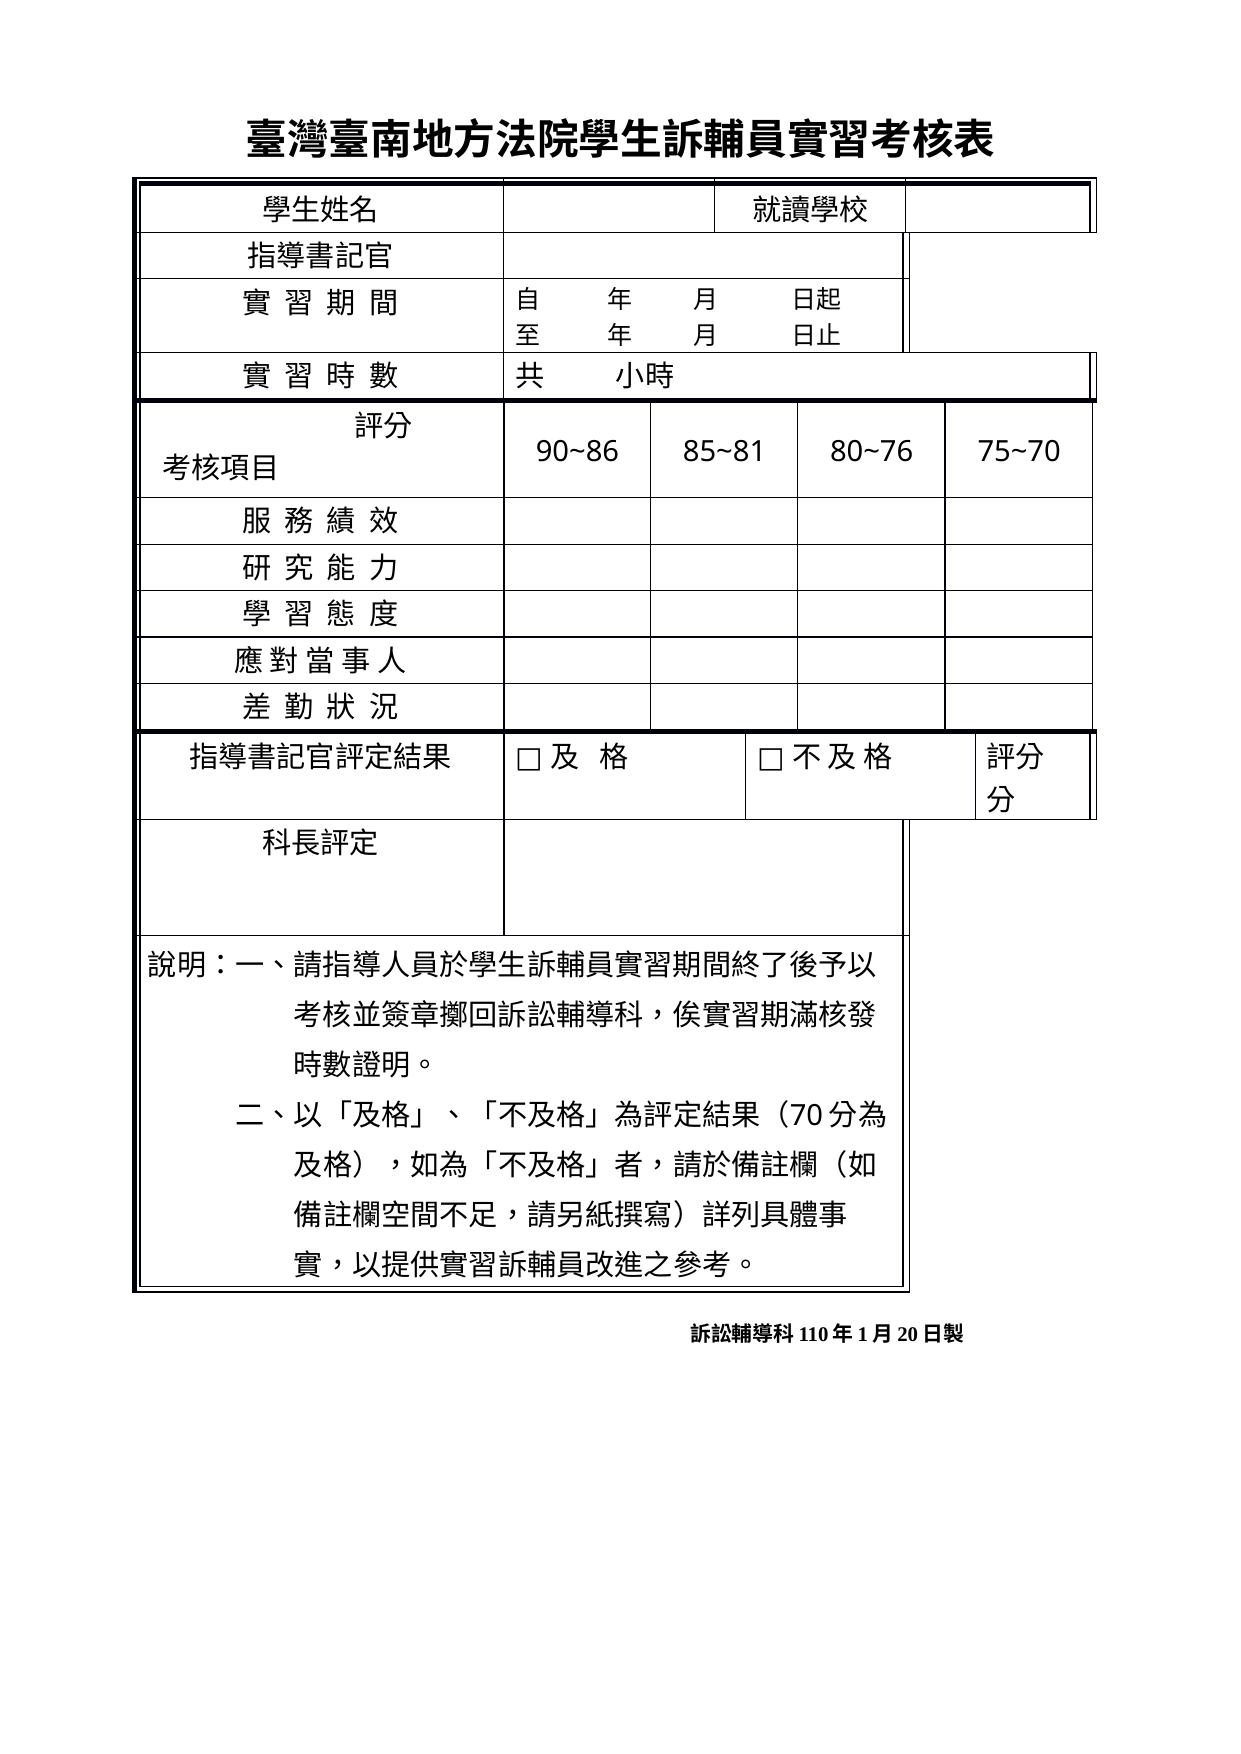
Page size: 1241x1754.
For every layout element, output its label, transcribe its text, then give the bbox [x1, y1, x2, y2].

table_cell [505, 820, 902, 935]
table_cell 學 習 態 度 [141, 591, 503, 636]
text 訴訟輔導科110年1月20日製 [148, 1317, 976, 1347]
table_cell 實 習 時 數 [141, 353, 503, 398]
table_cell [505, 498, 650, 543]
table_cell 自 年 月 日起 至 年 月 日止 [504, 279, 902, 352]
table_cell [651, 684, 797, 729]
table_cell 90~86 [505, 403, 650, 497]
table_cell 差 勤 狀 況 [141, 684, 503, 729]
table_cell [946, 684, 1092, 729]
table_cell 共 小時 [504, 353, 1007, 398]
table_cell [505, 638, 650, 683]
table_cell □ 及 格 [505, 734, 745, 818]
text 臺灣臺南地方法院學生訴輔員實習考核表 [148, 106, 1092, 167]
table_cell [946, 638, 1092, 683]
table_cell 研 究 能 力 [141, 545, 503, 590]
table_cell 科長評定 [141, 820, 503, 935]
table_cell [798, 545, 944, 590]
table_header [906, 186, 1089, 232]
table_cell 服 務 績 效 [141, 498, 503, 543]
table_cell 指導書記官評定結果 [141, 734, 503, 818]
table_cell [798, 684, 944, 729]
table_cell 80~76 [798, 403, 944, 497]
table_cell [505, 591, 650, 636]
table_cell [505, 545, 650, 590]
table_cell 評分 考核項目 [141, 403, 503, 497]
table_cell [651, 591, 797, 636]
table_cell [798, 591, 944, 636]
table_cell [504, 233, 902, 278]
table_cell [1008, 353, 1089, 398]
table_header 學生姓名 [141, 186, 503, 232]
table_header [504, 186, 714, 232]
table_cell 75~70 [946, 403, 1092, 497]
table_cell [651, 498, 797, 543]
table_cell [651, 638, 797, 683]
table_cell 指導書記官 [141, 233, 503, 278]
table_cell [651, 545, 797, 590]
table_cell □ 不 及 格 [746, 734, 975, 818]
table_cell [946, 498, 1092, 543]
table_cell [798, 498, 944, 543]
table_cell 說明：一、請指導人員於學生訴輔員實習期間終了後予以考核並簽章擲回訴訟輔導科，俟實習期滿核發時數證明。 二、以「及格」、「不及格」為評定結果（70分為及格），如為「不及格」者，請於備註欄（如備註欄空間不足，請另紙撰寫）詳列具體事實，以提供實習訴輔員改進之參考。 [141, 936, 902, 1286]
table_cell 85~81 [651, 403, 797, 497]
table_cell [946, 591, 1092, 636]
table_cell 實 習 期 間 [141, 279, 503, 352]
table_cell [798, 638, 944, 683]
table_cell 評分 分 [976, 734, 1089, 818]
table_cell [505, 684, 650, 729]
table_cell 應 對 當 事 人 [141, 638, 503, 683]
table_header 就讀學校 [715, 186, 905, 232]
table_cell [946, 545, 1092, 590]
